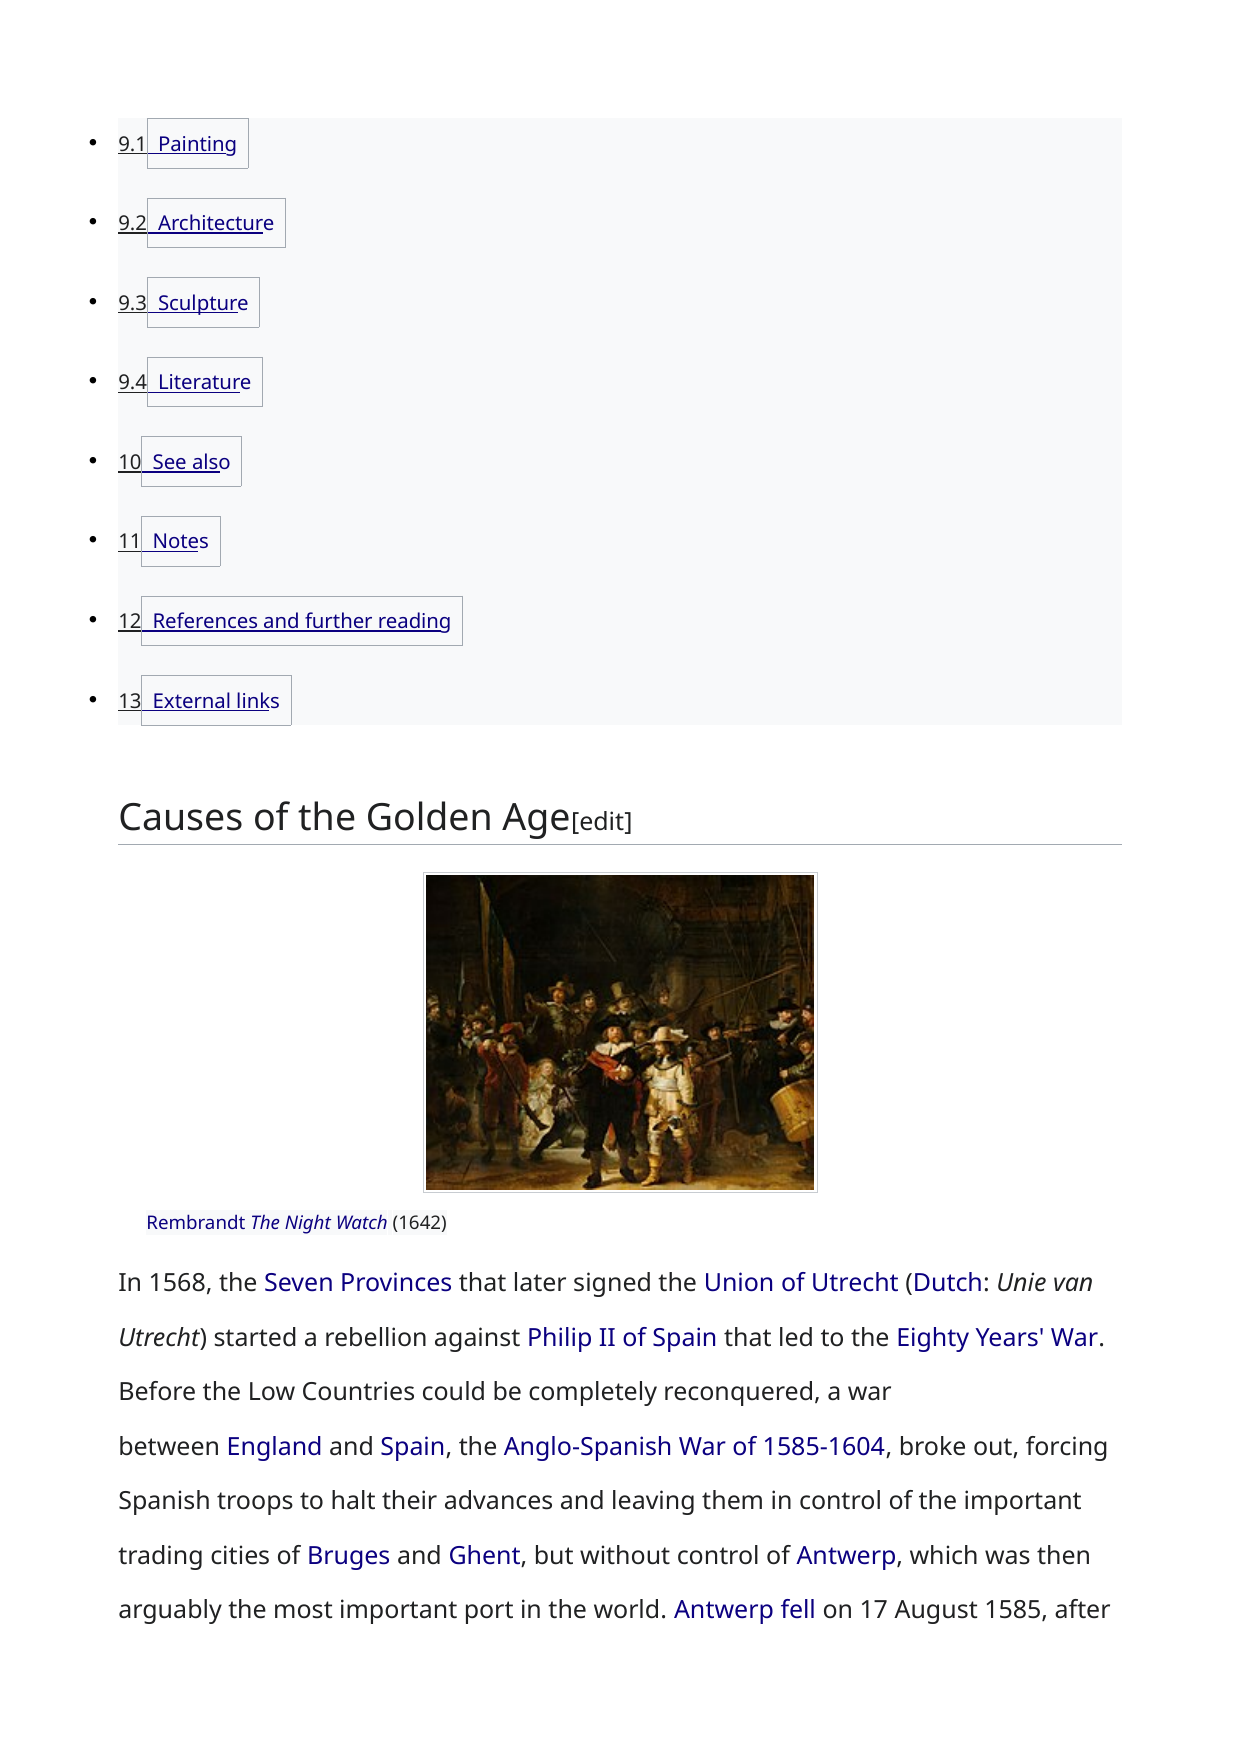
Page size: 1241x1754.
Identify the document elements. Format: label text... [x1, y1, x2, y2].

list [242, 436, 1122, 486]
list [118, 313, 147, 327]
list [118, 711, 141, 725]
list Literature [148, 358, 262, 406]
list Architecture [148, 199, 285, 247]
list 10 [118, 436, 141, 471]
list 9.4 [118, 357, 147, 392]
list [118, 234, 147, 247]
list [118, 154, 147, 168]
list [118, 552, 141, 566]
list Sculpture [148, 278, 259, 327]
list [249, 118, 1122, 168]
text Rembrandt The Night Watch (1642) [123, 1209, 1122, 1235]
list [292, 675, 1122, 725]
list [221, 516, 1122, 566]
list 12 [118, 596, 141, 630]
list 9.2 [118, 198, 147, 232]
list [118, 393, 147, 407]
picture [426, 875, 814, 1190]
list [118, 473, 141, 486]
list Painting [148, 119, 248, 168]
list [463, 596, 1122, 645]
subtitle Causes of the Golden Age[edit] [118, 790, 1122, 844]
list 9.3 [118, 277, 147, 312]
list Notes [142, 517, 220, 566]
list [286, 198, 1122, 247]
list See also [142, 437, 241, 486]
list References and further reading [142, 597, 462, 645]
list 9.1 [118, 118, 147, 153]
list 11 [118, 516, 141, 551]
text In 1568, the Seven Provinces that later signed the Union of Utrecht (Dutch: Unie van Utrecht) started a rebellion against Philip II of Spain that led to the Eighty Years' War. Before the Low Countries could be completely reconquered, a war between England and Spain, the Anglo-Spanish War of 1585-1604, broke out, forcing Spanish troops to halt their advances and leaving them in control of the important trading cities of Bruges and Ghent, but without control of Antwerp, which was then arguably the most important port in the world. Antwerp fell on 17 August 1585, after [118, 1265, 1122, 1626]
list [263, 357, 1122, 407]
list [260, 277, 1122, 327]
list 13 [118, 675, 141, 710]
list External links [142, 676, 291, 725]
